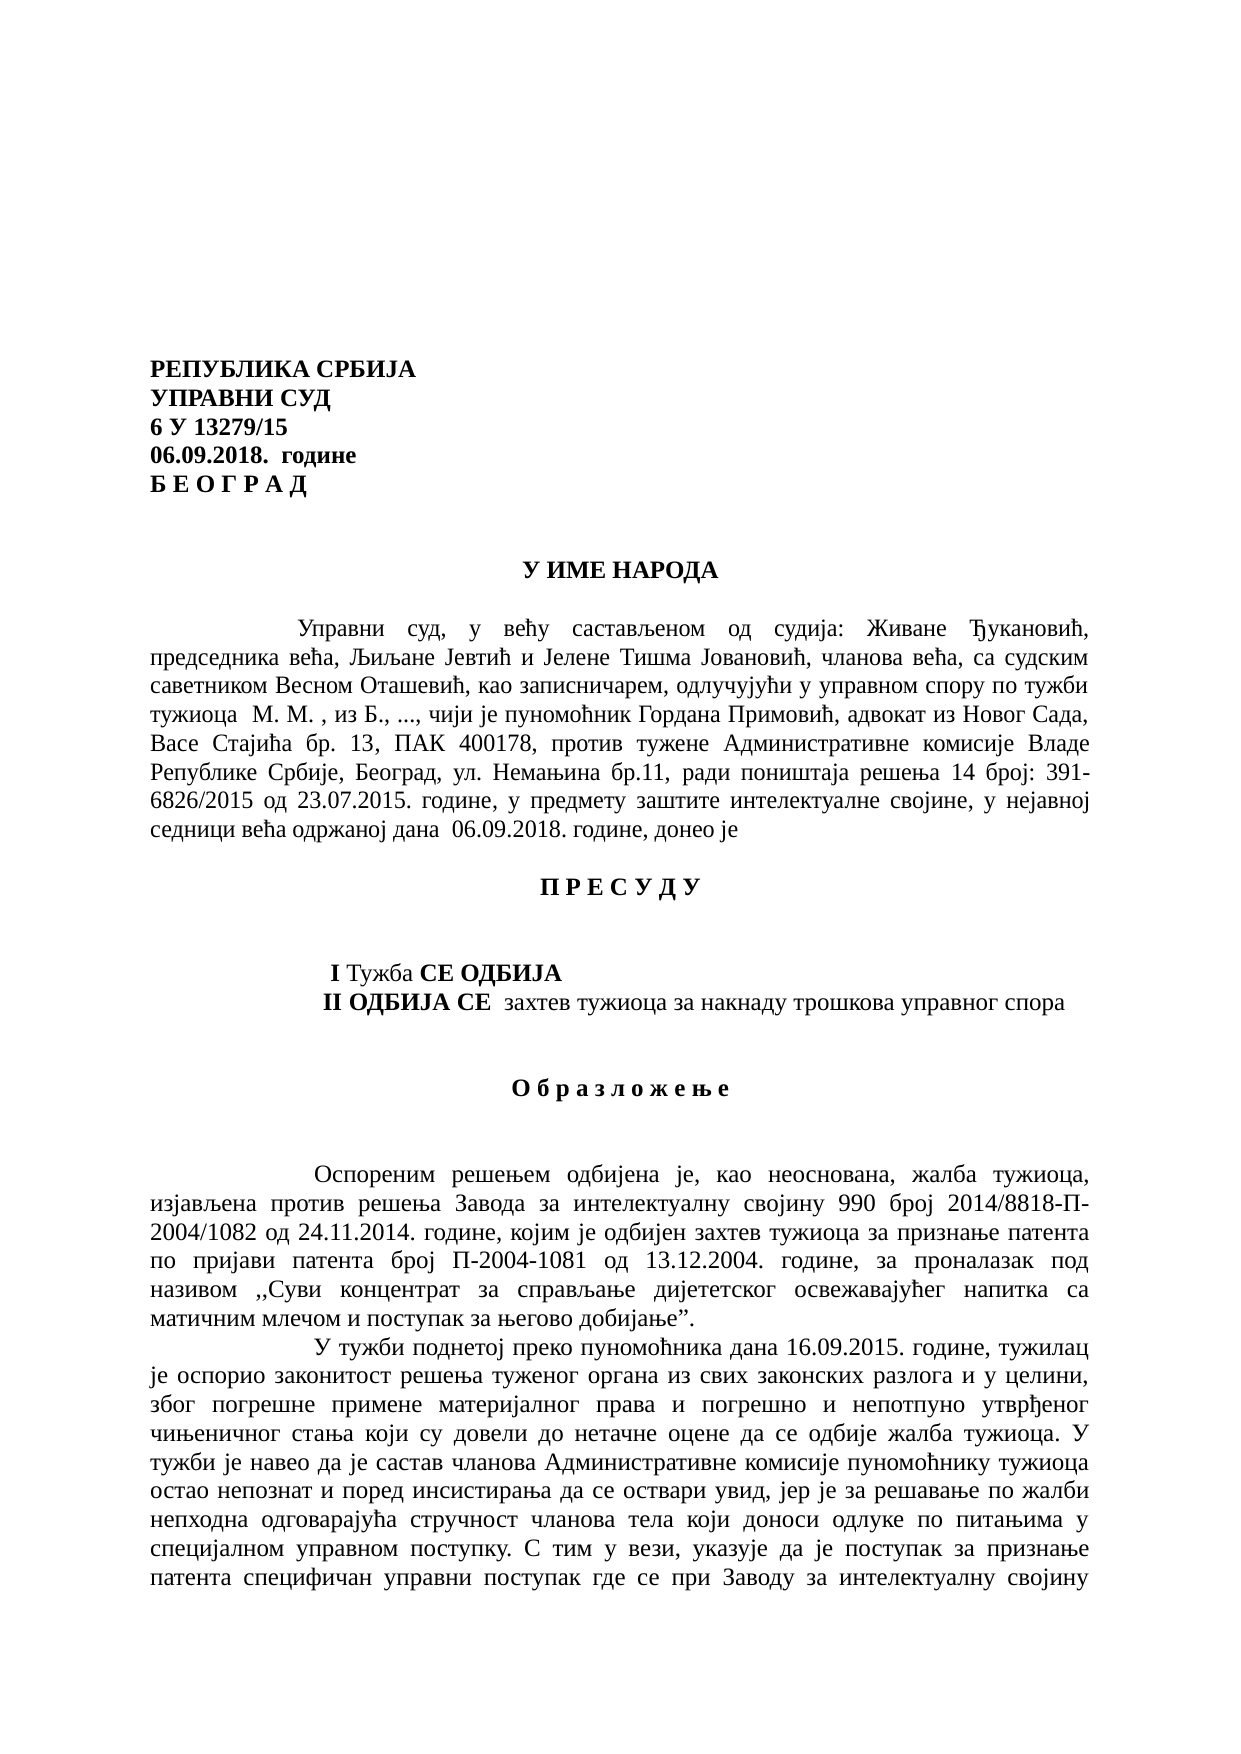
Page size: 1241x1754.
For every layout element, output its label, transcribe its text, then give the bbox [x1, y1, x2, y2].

text Б Е О Г Р А Д [150, 469, 1090, 498]
text I Тужба СЕ ОДБИЈА [150, 958, 1090, 987]
text У тужби поднетој преко пуномоћника дана 16.09.2015. године, тужилац је оспорио законитост решења туженог органа из свих законских разлога и у целини, због погрешне примене материјалног права и погрешно и непотпуно утврђеног чињеничног стања који су довели до нетачне оцене да се одбије жалба тужиоца. У тужби је навео да је састав чланова Административне комисије пуномоћнику тужиоца остао непознат и поред инсистирања да се оствари увид, јер је за решавање по жалби непходна одговарајућа стручност чланова тела који доноси одлуке по питањима у специјалном управном поступку. С тим у вези, указује да је поступак за признање патента специфичан управни поступак где се при Заводу за интелектуалну својину [150, 1332, 1090, 1590]
text УПРАВНИ СУД [150, 383, 1090, 412]
text У ИМЕ НАРОДА [150, 555, 1090, 584]
text Управни суд, у већу састављеном од судија: Живане Ђукановић, председника већа, Љиљане Јевтић и Јелене Тишма Јовановић, чланова већа, са судским саветником Весном Оташевић, као записничарем, одлучујући у управном спору по тужби тужиоца М. М. , из Б., ..., чији је пуномоћник Гордана Примовић, адвокат из Новог Сада, Васе Стајића бр. 13, ПАК 400178, против тужене Административне комисије Владе Републике Србије, Београд, ул. Немањина бр.11, ради поништаја решења 14 број: 391-6826/2015 од 23.07.2015. године, у предмету заштите интелектуалне својине, у нејавној седници већа одржаној дана 06.09.2018. године, донео је [150, 613, 1090, 843]
text II ОДБИЈА СЕ захтев тужиоца за накнаду трошкова управног спора [150, 987, 1090, 1015]
text 06.09.2018. године [150, 440, 1090, 469]
text РЕПУБЛИКА СРБИЈА [150, 148, 1090, 383]
text 6 У 13279/15 [150, 412, 1090, 440]
text О б р а з л о ж е њ е [150, 1073, 1090, 1102]
text П Р Е С У Д У [150, 872, 1090, 900]
text Оспореним решењем одбијена је, као неоснована, жалба тужиоца, изјављена против решења Завода за интелектуалну својину 990 број 2014/8818-П-2004/1082 од 24.11.2014. године, којим је одбијен захтев тужиоца за признање патента по пријави патента број П-2004-1081 од 13.12.2004. године, за проналазак под називом ,,Суви концентрат за справљање дијететског освежавајућег напитка са матичним млечом и поступак за његово добијање”. [150, 1159, 1090, 1332]
